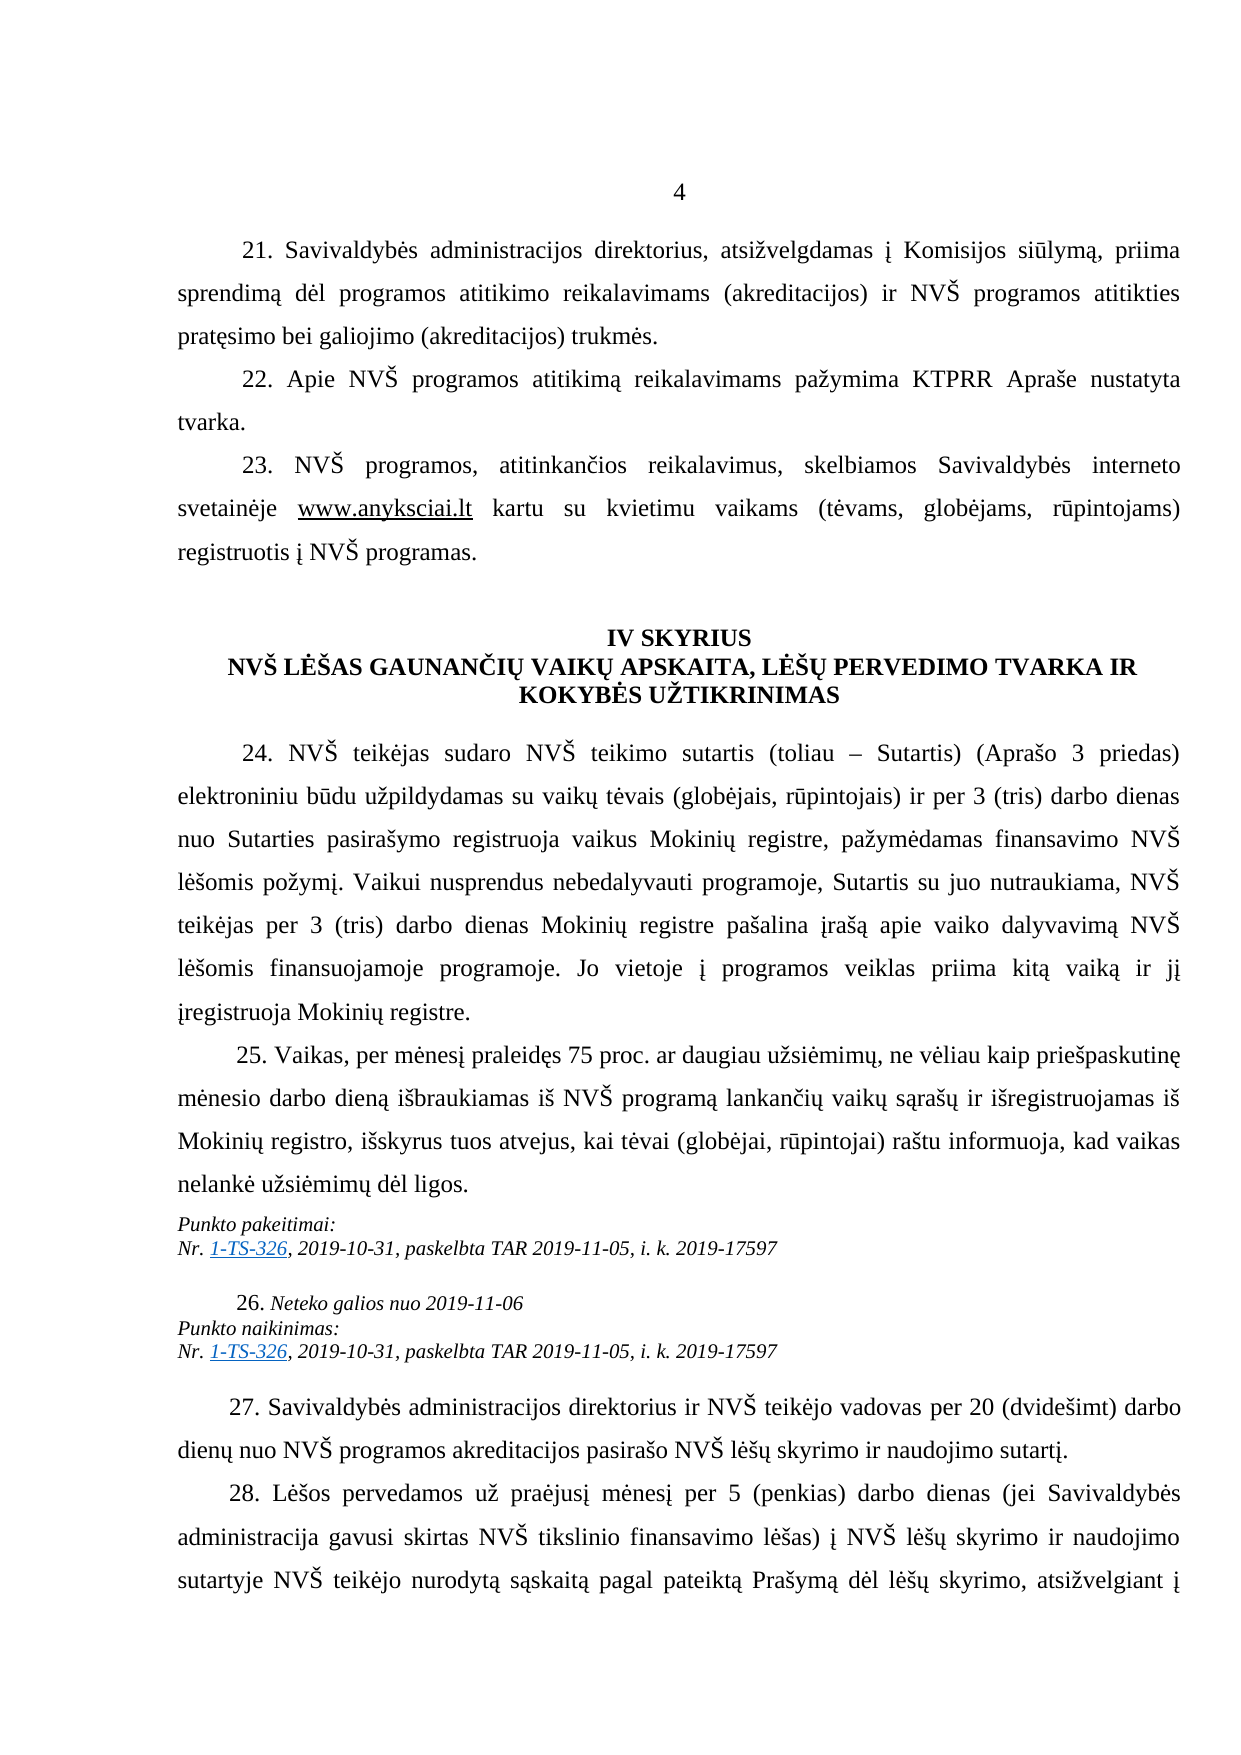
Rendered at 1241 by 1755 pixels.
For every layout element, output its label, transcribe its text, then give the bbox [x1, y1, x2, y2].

text 21. Savivaldybės administracijos direktorius, atsižvelgdamas į Komisijos siūlymą, priima sprendimą dėl programos atitikimo reikalavimams (akreditacijos) ir NVŠ programos atitikties pratęsimo bei galiojimo (akreditacijos) trukmės. [177, 235, 1181, 350]
text IV SKYRIUS [177, 623, 1181, 652]
text 22. Apie NVŠ programos atitikimą reikalavimams pažymima KTPRR Apraše nustatyta tvarka. [177, 364, 1181, 436]
text 25. Vaikas, per mėnesį praleidęs 75 proc. ar daugiau užsiėmimų, ne vėliau kaip priešpaskutinę mėnesio darbo dieną išbraukiamas iš NVŠ programą lankančių vaikų sąrašų ir išregistruojamas iš Mokinių registro, išskyrus tuos atvejus, kai tėvai (globėjai, rūpintojai) raštu informuoja, kad vaikas nelankė užsiėmimų dėl ligos. [177, 1040, 1181, 1198]
text Nr. 1-TS-326, 2019-10-31, paskelbta TAR 2019-11-05, i. k. 2019-17597 [177, 1236, 1181, 1260]
text NVŠ LĖŠAS GAUNANČIŲ VAIKŲ APSKAITA, LĖŠŲ PERVEDIMO TVARKA IR KOKYBĖS UŽTIKRINIMAS [177, 652, 1181, 709]
text 28. Lėšos pervedamos už praėjusį mėnesį per 5 (penkias) darbo dienas (jei Savivaldybės administracija gavusi skirtas NVŠ tikslinio finansavimo lėšas) į NVŠ lėšų skyrimo ir naudojimo sutartyje NVŠ teikėjo nurodytą sąskaitą pagal pateiktą Prašymą dėl lėšų skyrimo, atsižvelgiant į [177, 1478, 1181, 1593]
text 27. Savivaldybės administracijos direktorius ir NVŠ teikėjo vadovas per 20 (dvidešimt) darbo dienų nuo NVŠ programos akreditacijos pasirašo NVŠ lėšų skyrimo ir naudojimo sutartį. [177, 1392, 1181, 1464]
text Punkto naikinimas: [177, 1315, 1181, 1339]
text 24. NVŠ teikėjas sudaro NVŠ teikimo sutartis (toliau – Sutartis) (Aprašo 3 priedas) elektroniniu būdu užpildydamas su vaikų tėvais (globėjais, rūpintojais) ir per 3 (tris) darbo dienas nuo Sutarties pasirašymo registruoja vaikus Mokinių registre, pažymėdamas finansavimo NVŠ lėšomis požymį. Vaikui nusprendus nebedalyvauti programoje, Sutartis su juo nutraukiama, NVŠ teikėjas per 3 (tris) darbo dienas Mokinių registre pašalina įrašą apie vaiko dalyvavimą NVŠ lėšomis finansuojamoje programoje. Jo vietoje į programos veiklas priima kitą vaiką ir jį įregistruoja Mokinių registre. [177, 738, 1181, 1025]
text Punkto pakeitimai: [177, 1212, 1181, 1236]
text 23. NVŠ programos, atitinkančios reikalavimus, skelbiamos Savivaldybės interneto svetainėje www.anyksciai.lt kartu su kvietimu vaikams (tėvams, globėjams, rūpintojams) registruotis į NVŠ programas. [177, 450, 1181, 565]
text Nr. 1-TS-326, 2019-10-31, paskelbta TAR 2019-11-05, i. k. 2019-17597 [177, 1339, 1181, 1363]
text 26. Neteko galios nuo 2019-11-06 [177, 1289, 1181, 1315]
